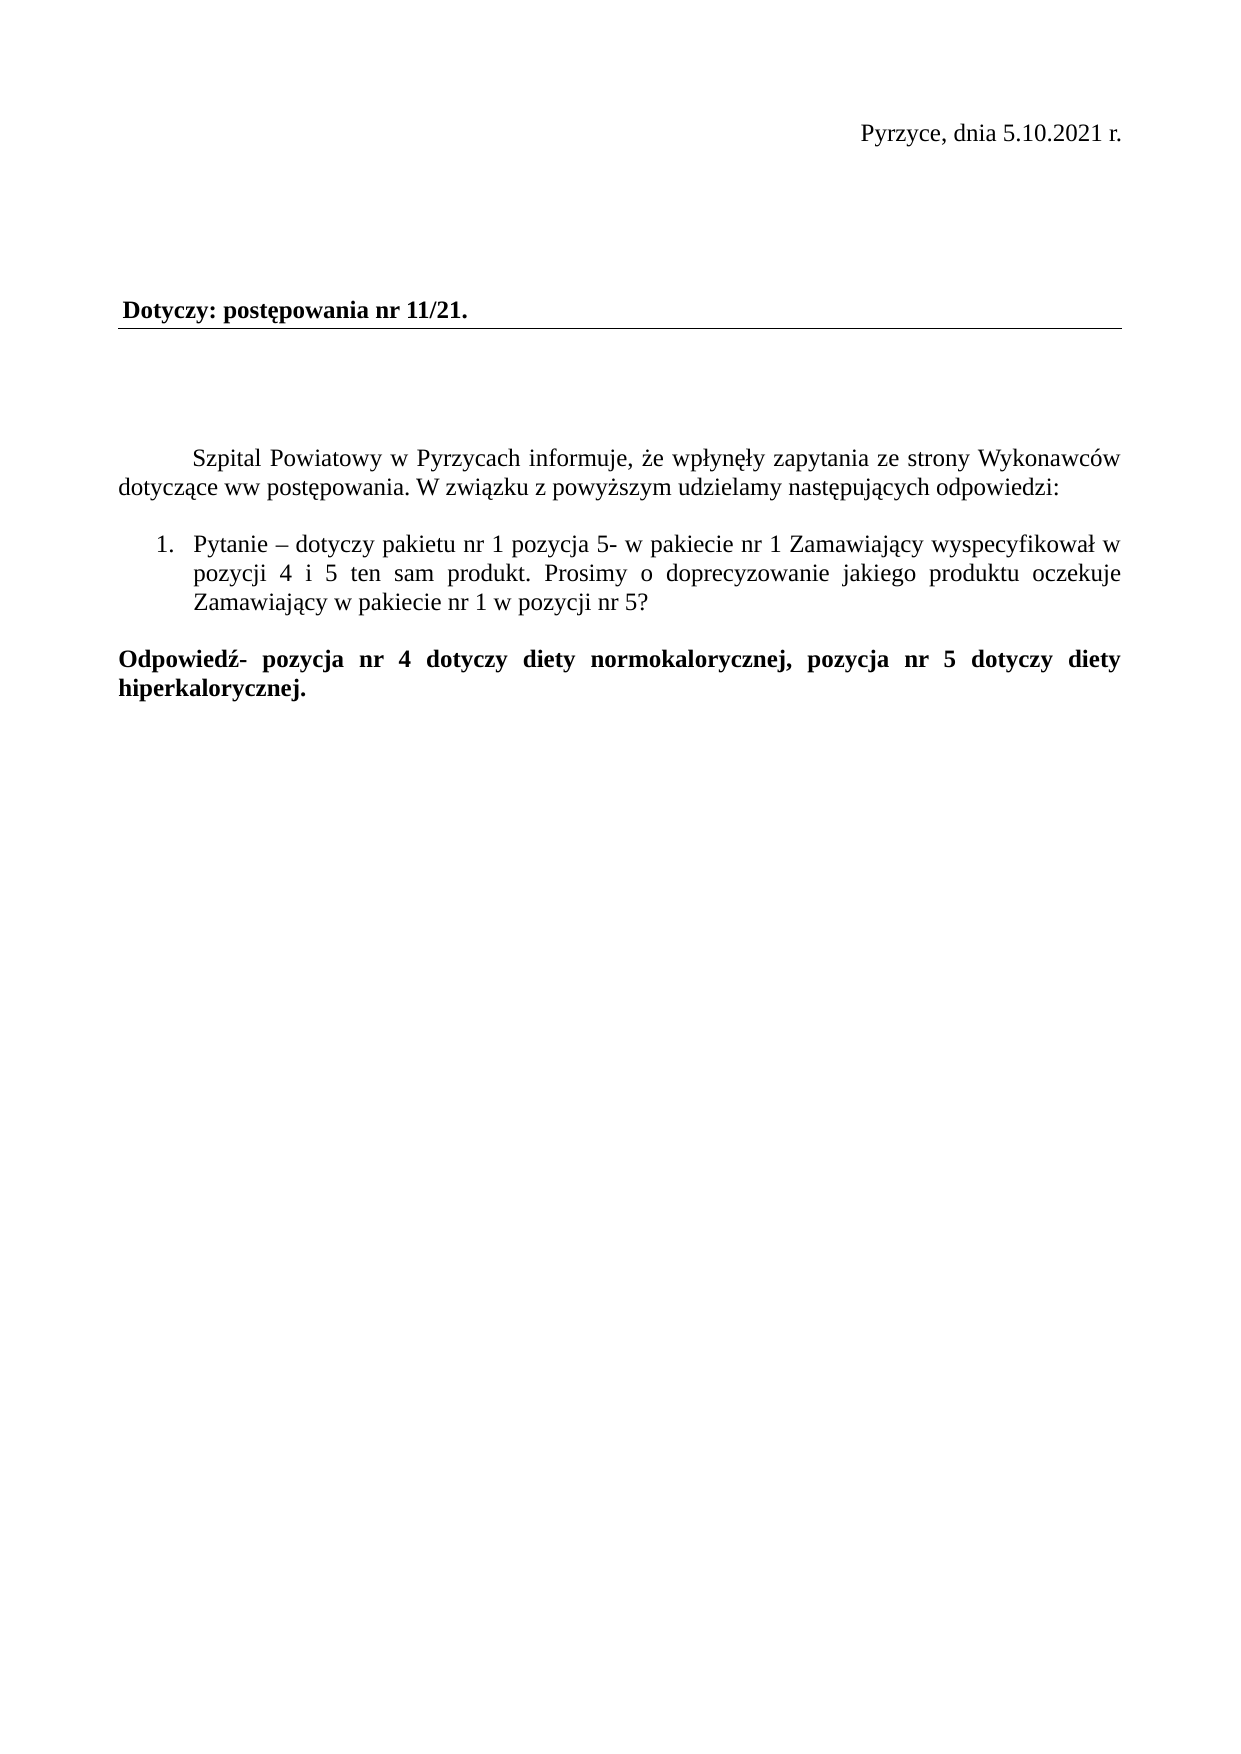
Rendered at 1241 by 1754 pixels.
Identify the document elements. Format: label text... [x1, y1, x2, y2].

text Szpital Powiatowy w Pyrzycach informuje, że wpłynęły zapytania ze strony Wykonawców dotyczące ww postępowania. W związku z powyższym udzielamy następujących odpowiedzi: [118, 443, 1122, 501]
list Pytanie – dotyczy pakietu nr 1 pozycja 5- w pakiecie nr 1 Zamawiający wyspecyfikował w pozycji 4 i 5 ten sam produkt. Prosimy o doprecyzowanie jakiego produktu oczekuje Zamawiający w pakiecie nr 1 w pozycji nr 5? [156, 529, 1122, 616]
text Pyrzyce, dnia 5.10.2021 r. [118, 118, 1122, 147]
text Dotyczy: postępowania nr 11/21. [118, 291, 1122, 328]
text Odpowiedź- pozycja nr 4 dotyczy diety normokalorycznej, pozycja nr 5 dotyczy diety hiperkalorycznej. [118, 644, 1122, 702]
